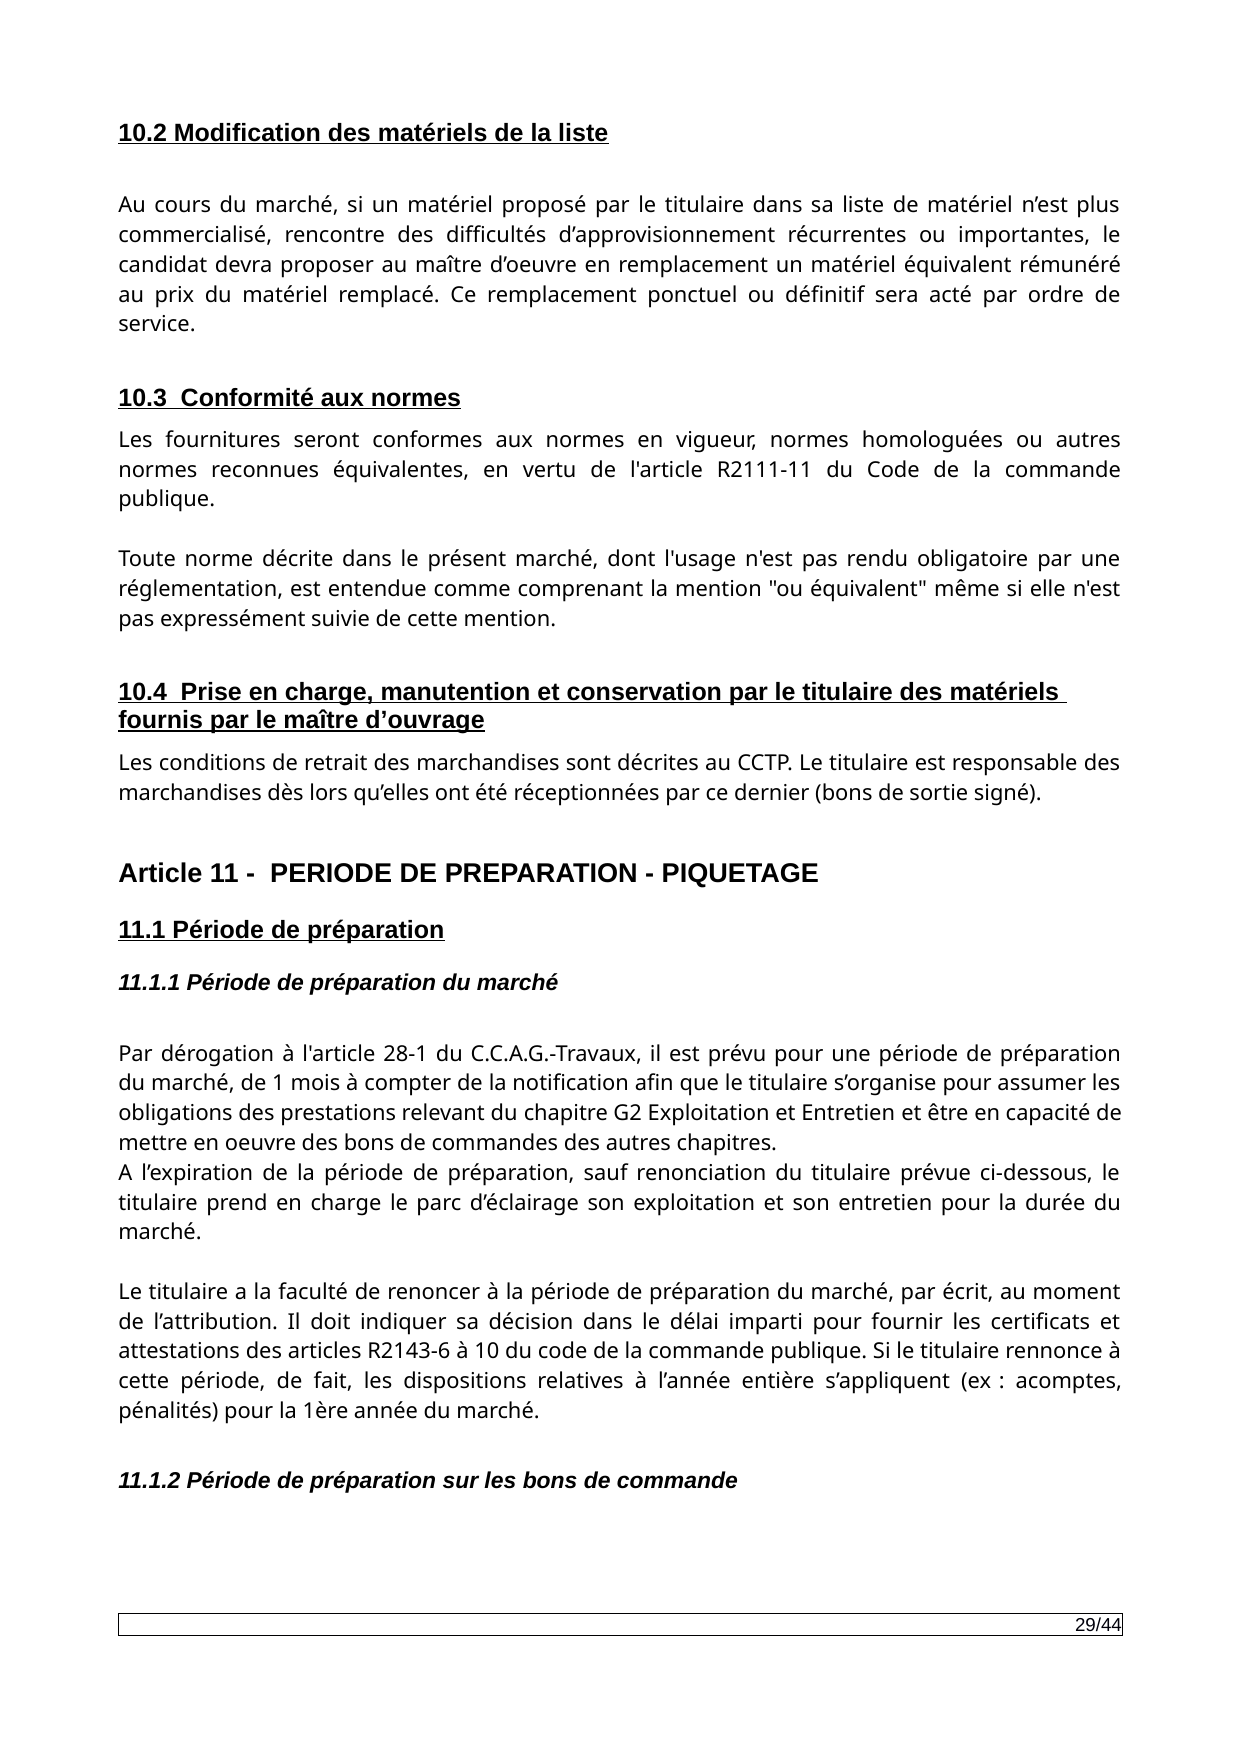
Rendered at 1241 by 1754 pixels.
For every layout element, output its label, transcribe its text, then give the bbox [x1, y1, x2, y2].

subtitle 10.4 Prise en charge, manutention et conservation par le titulaire des matériels fournis par le maître d’ouvrage [118, 677, 1122, 734]
subtitle 10.3 Conformité aux normes [118, 382, 1122, 411]
text Les fournitures seront conformes aux normes en vigueur, normes homologuées ou autres normes reconnues équivalentes, en vertu de l'article R2111-11 du Code de la commande publique. [118, 424, 1122, 513]
subtitle Article 11 - PERIODE DE PREPARATION - PIQUETAGE [118, 857, 1122, 888]
text Les conditions de retrait des marchandises sont décrites au CCTP. Le titulaire est responsable des marchandises dès lors qu’elles ont été réceptionnées par ce dernier (bons de sortie signé). [118, 747, 1122, 806]
text Par dérogation à l'article 28-1 du C.C.A.G.-Travaux, il est prévu pour une période de préparation du marché, de 1 mois à compter de la notification afin que le titulaire s’organise pour assumer les obligations des prestations relevant du chapitre G2 Exploitation et Entretien et être en capacité de mettre en oeuvre des bons de commandes des autres chapitres. [118, 1038, 1122, 1157]
text Toute norme décrite dans le présent marché, dont l'usage n'est pas rendu obligatoire par une réglementation, est entendue comme comprenant la mention "ou équivalent" même si elle n'est pas expressément suivie de cette mention. [118, 543, 1122, 632]
text Le titulaire a la faculté de renoncer à la période de préparation du marché, par écrit, au moment de l’attribution. Il doit indiquer sa décision dans le délai imparti pour fournir les certificats et attestations des articles R2143-6 à 10 du code de la commande publique. Si le titulaire rennonce à cette période, de fait, les dispositions relatives à l’année entière s’appliquent (ex : acomptes, pénalités) pour la 1ère année du marché. [118, 1276, 1122, 1425]
subtitle 11.1.1 Période de préparation du marché [118, 969, 1122, 995]
subtitle 11.1 Période de préparation [118, 915, 1122, 944]
text Au cours du marché, si un matériel proposé par le titulaire dans sa liste de matériel n’est plus commercialisé, rencontre des difficultés d’approvisionnement récurrentes ou importantes, le candidat devra proposer au maître d’oeuvre en remplacement un matériel équivalent rémunéré au prix du matériel remplacé. Ce remplacement ponctuel ou définitif sera acté par ordre de service. [118, 189, 1122, 338]
subtitle 10.2 Modification des matériels de la liste [118, 118, 1122, 147]
subtitle 11.1.2 Période de préparation sur les bons de commande [118, 1467, 1122, 1493]
text A l’expiration de la période de préparation, sauf renonciation du titulaire prévue ci-dessous, le titulaire prend en charge le parc d’éclairage son exploitation et son entretien pour la durée du marché. [118, 1157, 1122, 1246]
